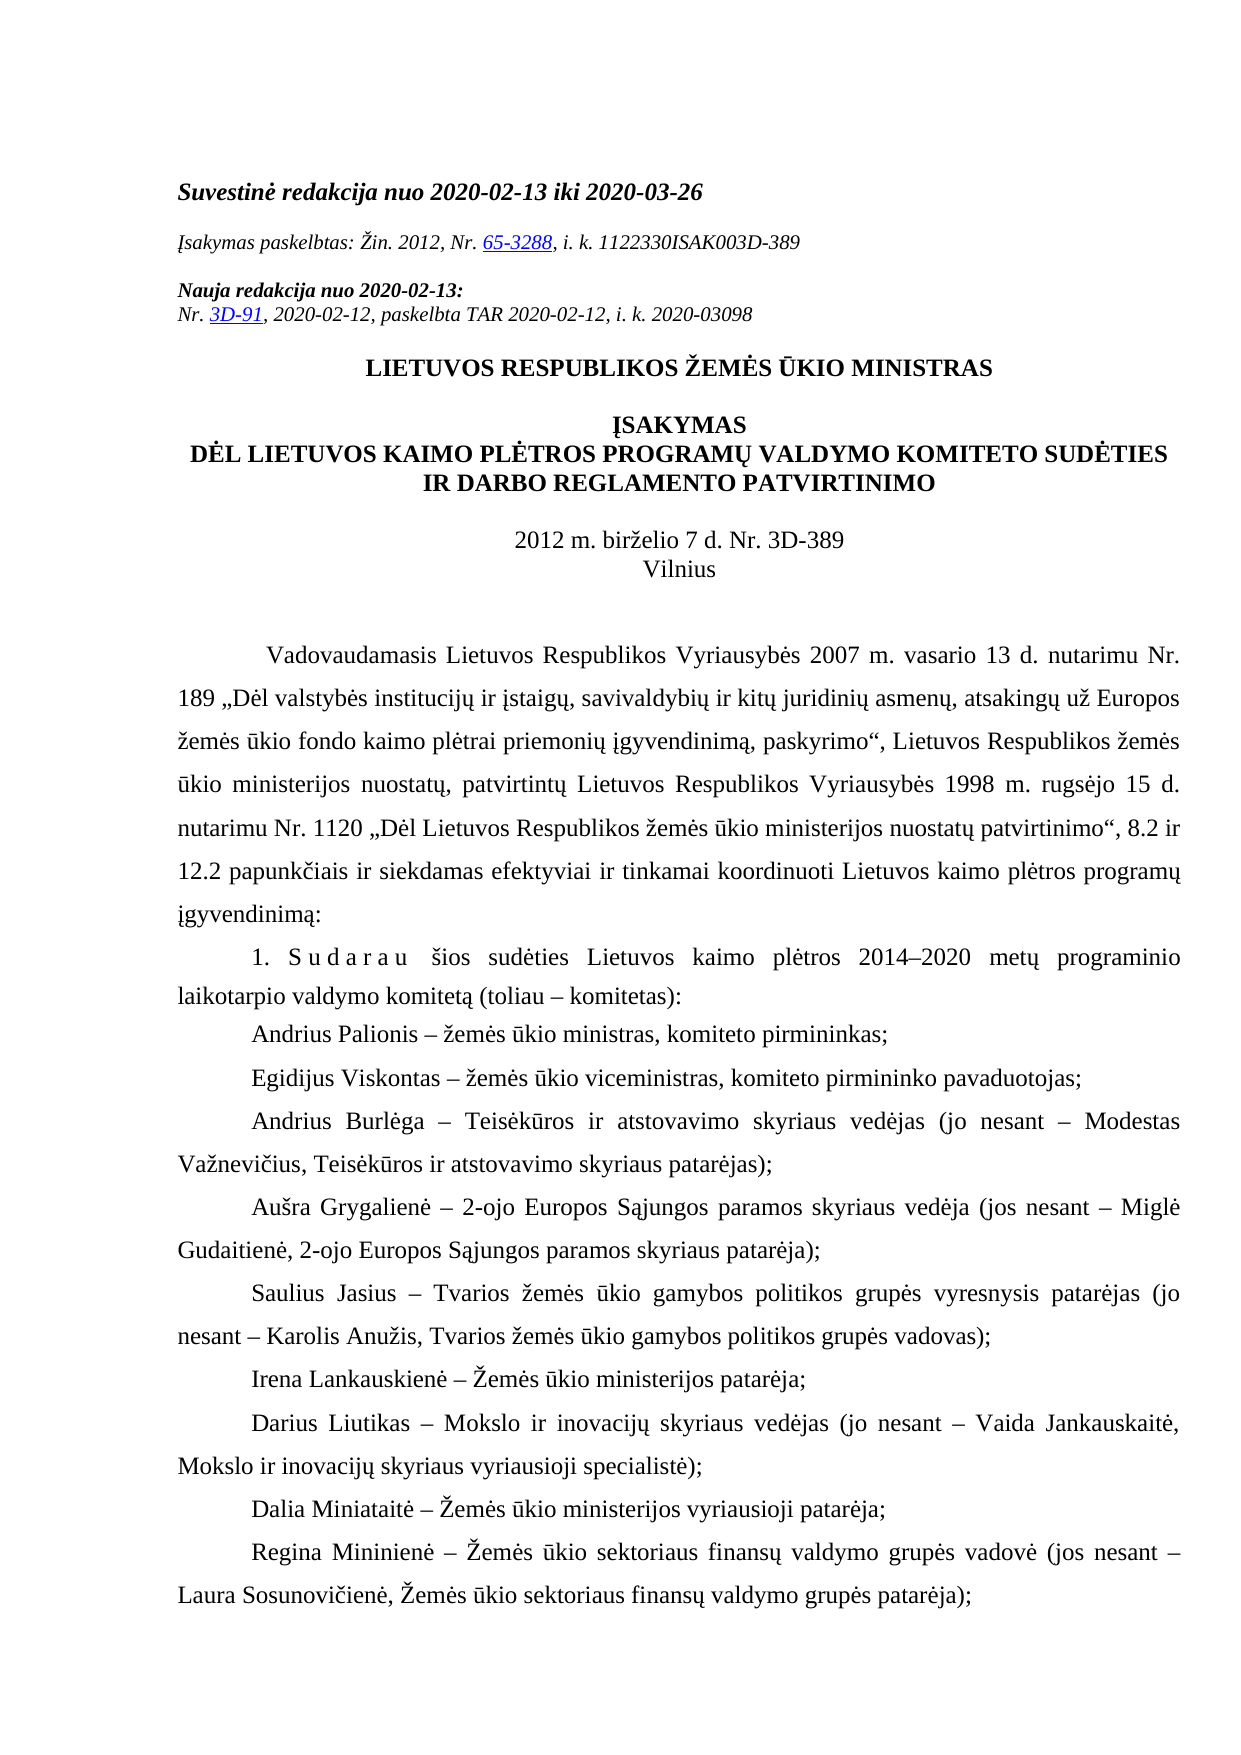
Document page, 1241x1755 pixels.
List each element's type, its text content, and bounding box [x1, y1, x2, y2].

text Nauja redakcija nuo 2020-02-13: [177, 278, 1181, 302]
text Darius Liutikas – Mokslo ir inovacijų skyriaus vedėjas (jo nesant – Vaida Jankauskaitė, Mokslo ir inovacijų skyriaus vyriausioji specialistė); [177, 1408, 1181, 1479]
text 2012 m. birželio 7 d. Nr. 3D-389 [177, 525, 1181, 554]
text Egidijus Viskontas – žemės ūkio viceministras, komiteto pirmininko pavaduotojas; [177, 1063, 1181, 1091]
text LIETUVOS RESPUBLIKOS ŽEMĖS ŪKIO MINISTRAS [177, 353, 1181, 381]
text ĮSAKYMAS [177, 410, 1181, 439]
text Suvestinė redakcija nuo 2020-02-13 iki 2020-03-26 [177, 177, 1181, 206]
text Įsakymas paskelbtas: Žin. 2012, Nr. 65-3288, i. k. 1122330ISAK003D-389 [177, 230, 1181, 254]
text Nr. 3D-91, 2020-02-12, paskelbta TAR 2020-02-12, i. k. 2020-03098 [177, 302, 1181, 326]
text Regina Mininienė – Žemės ūkio sektoriaus finansų valdymo grupės vadovė (jos nesant – Laura Sosunovičienė, Žemės ūkio sektoriaus finansų valdymo grupės patarėja); [177, 1537, 1181, 1609]
text Dalia Miniataitė – Žemės ūkio ministerijos vyriausioji patarėja; [177, 1494, 1181, 1523]
text Andrius Palionis – žemės ūkio ministras, komiteto pirmininkas; [177, 1019, 1181, 1048]
text Vilnius [177, 554, 1181, 583]
text Aušra Grygalienė – 2-ojo Europos Sąjungos paramos skyriaus vedėja (jos nesant – Miglė Gudaitienė, 2-ojo Europos Sąjungos paramos skyriaus patarėja); [177, 1192, 1181, 1264]
text Saulius Jasius – Tvarios žemės ūkio gamybos politikos grupės vyresnysis patarėjas (jo nesant – Karolis Anužis, Tvarios žemės ūkio gamybos politikos grupės vadovas); [177, 1278, 1181, 1350]
text Vadovaudamasis Lietuvos Respublikos Vyriausybės 2007 m. vasario 13 d. nutarimu Nr. 189 „Dėl valstybės institucijų ir įstaigų, savivaldybių ir kitų juridinių asmenų, atsakingų už Europos žemės ūkio fondo kaimo plėtrai priemonių įgyvendinimą, paskyrimo“, Lietuvos Respublikos žemės ūkio ministerijos nuostatų, patvirtintų Lietuvos Respublikos Vyriausybės 1998 m. rugsėjo 15 d. nutarimu Nr. 1120 „Dėl Lietuvos Respublikos žemės ūkio ministerijos nuostatų patvirtinimo“, 8.2 ir 12.2 papunkčiais ir siekdamas efektyviai ir tinkamai koordinuoti Lietuvos kaimo plėtros programų įgyvendinimą: [177, 640, 1181, 928]
text DĖL LIETUVOS KAIMO PLĖTROS PROGRAMŲ VALDYMO KOMITETO SUDĖTIES IR DARBO REGLAMENTO PATVIRTINIMO [177, 439, 1181, 496]
text Andrius Burlėga – Teisėkūros ir atstovavimo skyriaus vedėjas (jo nesant – Modestas Važnevičius, Teisėkūros ir atstovavimo skyriaus patarėjas); [177, 1106, 1181, 1178]
text 1. Sudarau šios sudėties Lietuvos kaimo plėtros 2014–2020 metų programinio laikotarpio valdymo komitetą (toliau – komitetas): [177, 942, 1181, 1009]
text Irena Lankauskienė – Žemės ūkio ministerijos patarėja; [177, 1364, 1181, 1393]
